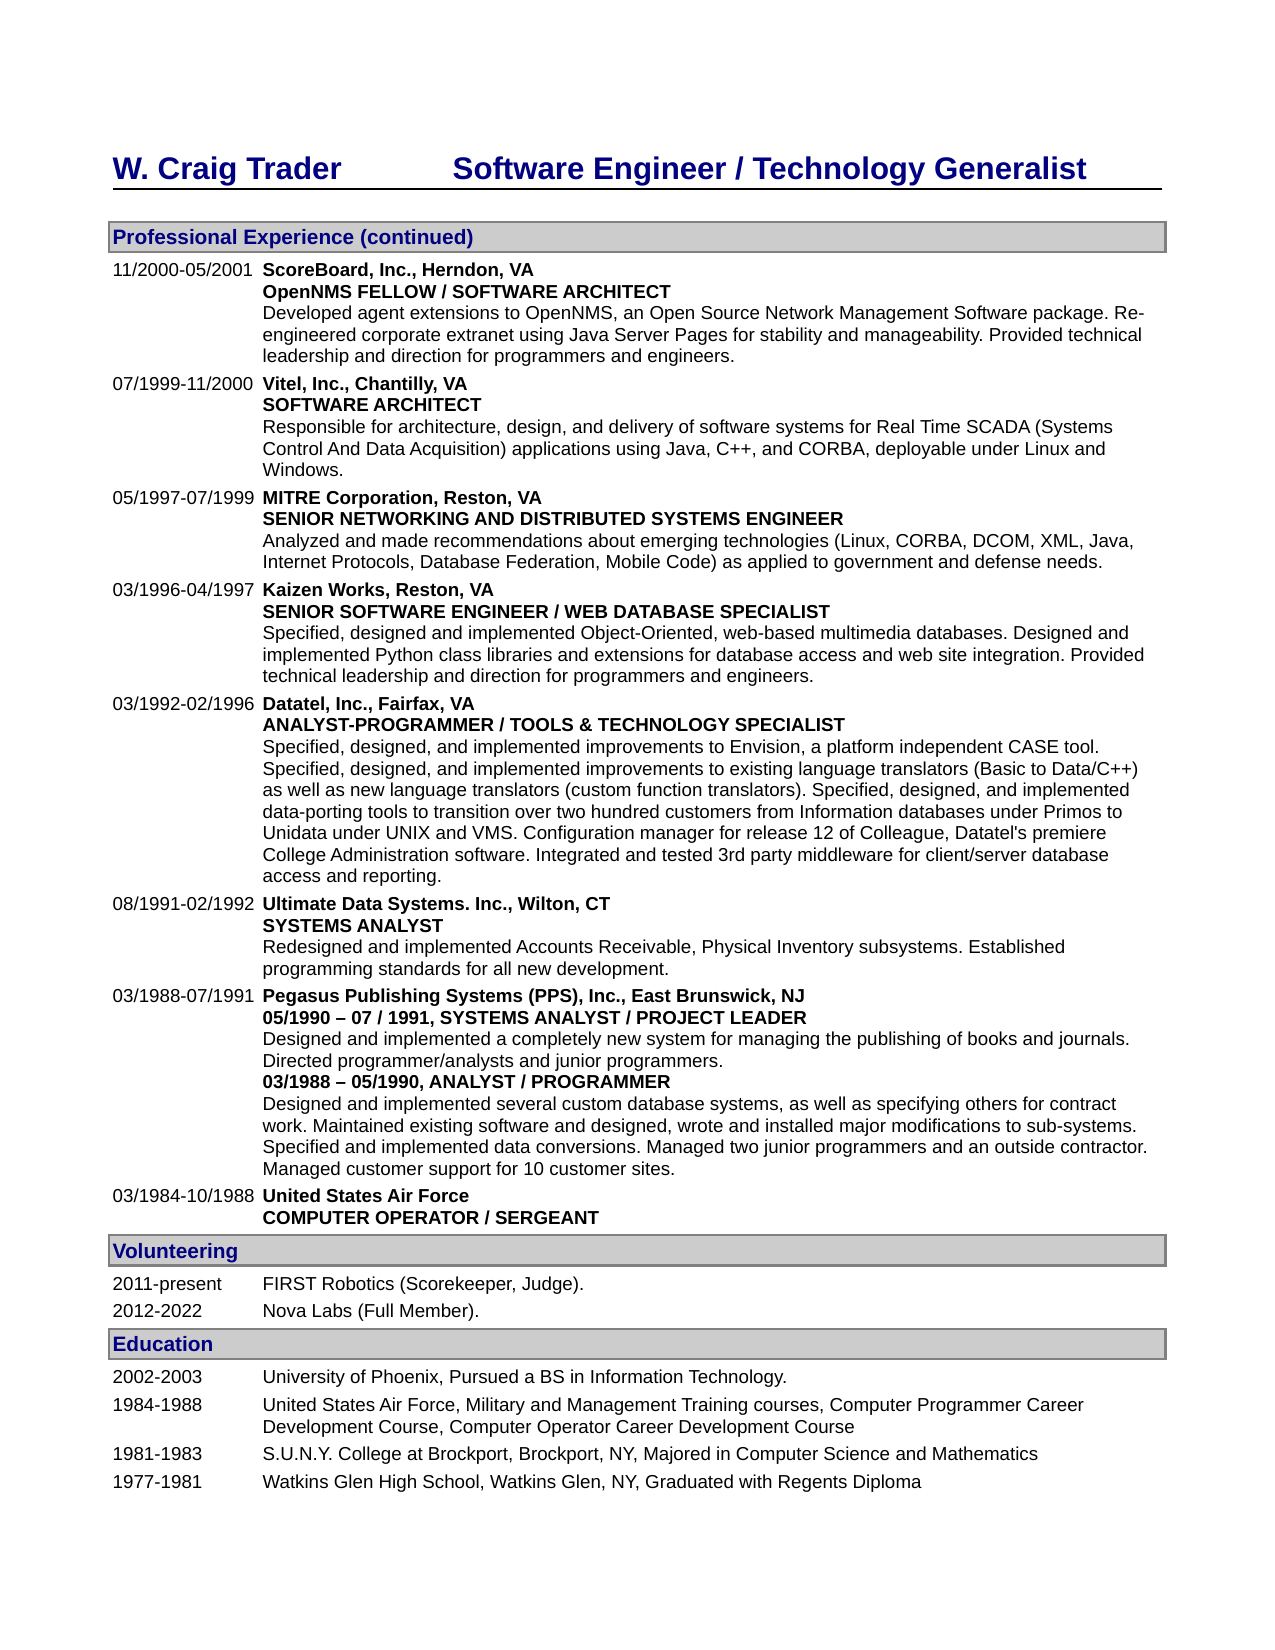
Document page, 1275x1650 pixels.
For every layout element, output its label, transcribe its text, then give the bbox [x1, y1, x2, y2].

subtitle Volunteering [110, 1236, 1164, 1264]
subtitle Education [110, 1330, 1164, 1358]
text 08/1991-02/1992 Ultimate Data Systems. Inc., Wilton, CT SYSTEMS ANALYST Redesigned and implemented Accounts Receivable, Physical Inventory subsystems. Established programming standards for all new development. [112, 893, 1162, 979]
text 11/2000-05/2001 ScoreBoard, Inc., Herndon, VA OpenNMS FELLOW / SOFTWARE ARCHITECT Developed agent extensions to OpenNMS, an Open Source Network Management Software package. Re-engineered corporate extranet using Java Server Pages for stability and manageability. Provided technical leadership and direction for programmers and engineers. [112, 259, 1162, 367]
text 2002-2003 University of Phoenix, Pursued a BS in Information Technology. [112, 1366, 1162, 1388]
text 1981-1983 S.U.N.Y. College at Brockport, Brockport, NY, Majored in Computer Science and Mathematics [112, 1443, 1162, 1464]
text 03/1992-02/1996 Datatel, Inc., Fairfax, VA ANALYST-PROGRAMMER / TOOLS & TECHNOLOGY SPECIALIST Specified, designed, and implemented improvements to Envision, a platform independent CASE tool. Specified, designed, and implemented improvements to existing language translators (Basic to Data/C++) as well as new language translators (custom function translators). Specified, designed, and implemented data-porting tools to transition over two hundred customers from Information databases under Primos to Unidata under UNIX and VMS. Configuration manager for release 12 of Colleague, Datatel's premiere College Administration software. Integrated and tested 3rd party middleware for client/server database access and reporting. [112, 693, 1162, 887]
text 2012-2022 Nova Labs (Full Member). [112, 1300, 1162, 1322]
text 07/1999-11/2000 Vitel, Inc., Chantilly, VA SOFTWARE ARCHITECT Responsible for architecture, design, and delivery of software systems for Real Time SCADA (Systems Control And Data Acquisition) applications using Java, C++, and CORBA, deployable under Linux and Windows. [112, 373, 1162, 481]
subtitle Professional Experience (continued) [110, 223, 1164, 251]
text 03/1984-10/1988 United States Air Force COMPUTER OPERATOR / SERGEANT [112, 1185, 1162, 1228]
text 03/1988-07/1991 Pegasus Publishing Systems (PPS), Inc., East Brunswick, NJ 05/1990 – 07 / 1991, SYSTEMS ANALYST / PROJECT LEADER Designed and implemented a completely new system for managing the publishing of books and journals. Directed programmer/analysts and junior programmers. 03/1988 – 05/1990, ANALYST / PROGRAMMER Designed and implemented several custom database systems, as well as specifying others for contract work. Maintained existing software and designed, wrote and installed major modifications to sub-systems. Specified and implemented data conversions. Managed two junior programmers and an outside contractor. Managed customer support for 10 customer sites. [112, 985, 1162, 1179]
text 2011-present FIRST Robotics (Scorekeeper, Judge). [112, 1273, 1162, 1294]
text 1977-1981 Watkins Glen High School, Watkins Glen, NY, Graduated with Regents Diploma [112, 1471, 1162, 1492]
text 1984-1988 United States Air Force, Military and Management Training courses, Computer Programmer Career Development Course, Computer Operator Career Development Course [112, 1394, 1162, 1437]
text 03/1996-04/1997 Kaizen Works, Reston, VA SENIOR SOFTWARE ENGINEER / WEB DATABASE SPECIALIST Specified, designed and implemented Object-Oriented, web-based multimedia databases. Designed and implemented Python class libraries and extensions for database access and web site integration. Provided technical leadership and direction for programmers and engineers. [112, 579, 1162, 687]
text 05/1997-07/1999 MITRE Corporation, Reston, VA SENIOR NETWORKING AND DISTRIBUTED SYSTEMS ENGINEER Analyzed and made recommendations about emerging technologies (Linux, CORBA, DCOM, XML, Java, Internet Protocols, Database Federation, Mobile Code) as applied to government and defense needs. [112, 487, 1162, 573]
